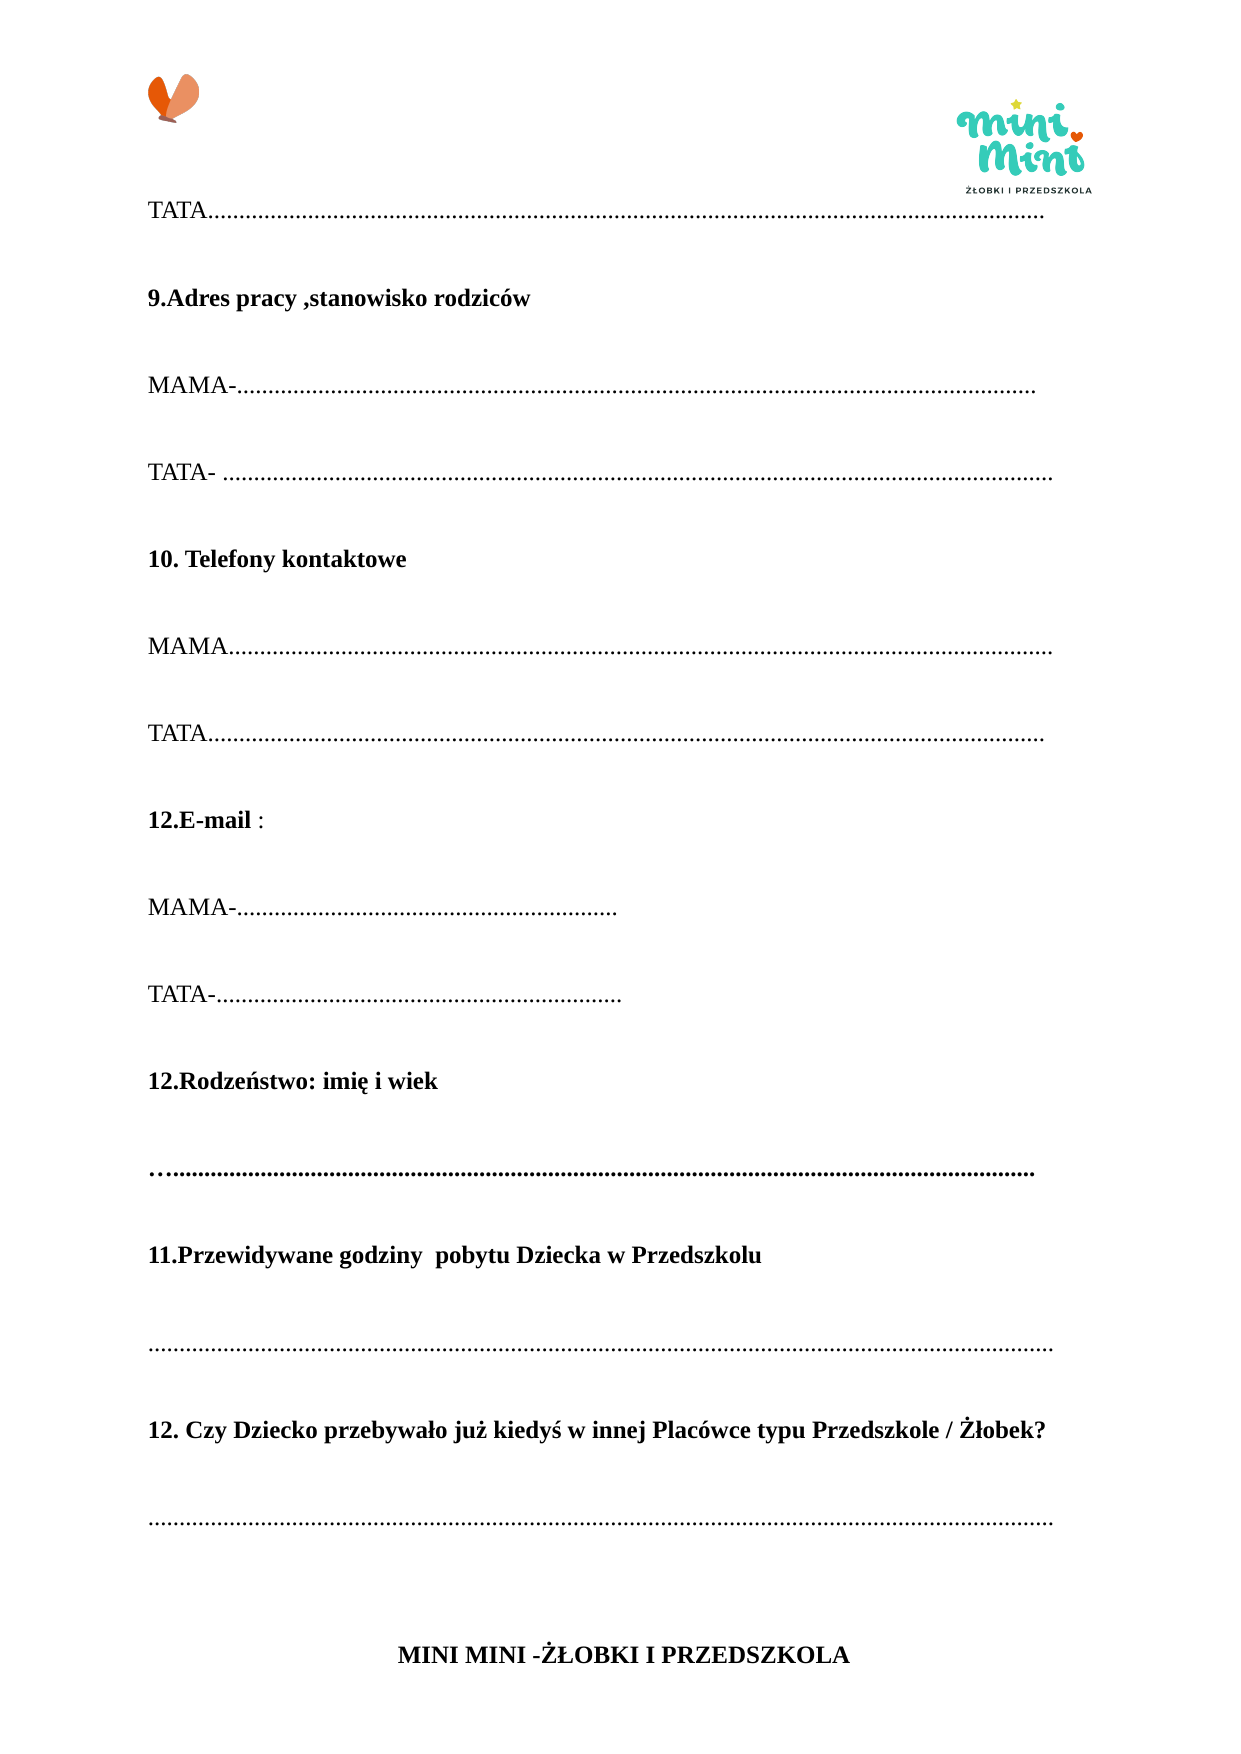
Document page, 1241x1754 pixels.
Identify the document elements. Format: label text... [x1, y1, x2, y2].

text 12.E-mail : [148, 805, 1093, 834]
text ................................................................................................................................................. [148, 1328, 1093, 1356]
text MAMA-................................................................................................................................ [148, 370, 1093, 398]
text TATA- ..................................................................................................................................... [148, 457, 1093, 486]
text MAMA.................................................................................................................................... [148, 631, 1093, 660]
text ….......................................................................................................................................... [148, 1153, 1093, 1182]
text TATA-................................................................. [148, 979, 1093, 1008]
text 9.Adres pracy ,stanowisko rodziców [148, 283, 1093, 311]
text MAMA-............................................................. [148, 892, 1093, 921]
text 10. Telefony kontaktowe [148, 544, 1093, 573]
text ................................................................................................................................................. [148, 1502, 1093, 1531]
text TATA...................................................................................................................................... [148, 196, 1093, 224]
text 11.Przewidywane godziny pobytu Dziecka w Przedszkolu [148, 1241, 1093, 1269]
text 12.Rodzeństwo: imię i wiek [148, 1066, 1093, 1095]
text 12. Czy Dziecko przebywało już kiedyś w innej Placówce typu Przedszkole / Żłobek? [148, 1415, 1093, 1443]
text TATA...................................................................................................................................... [148, 718, 1093, 747]
